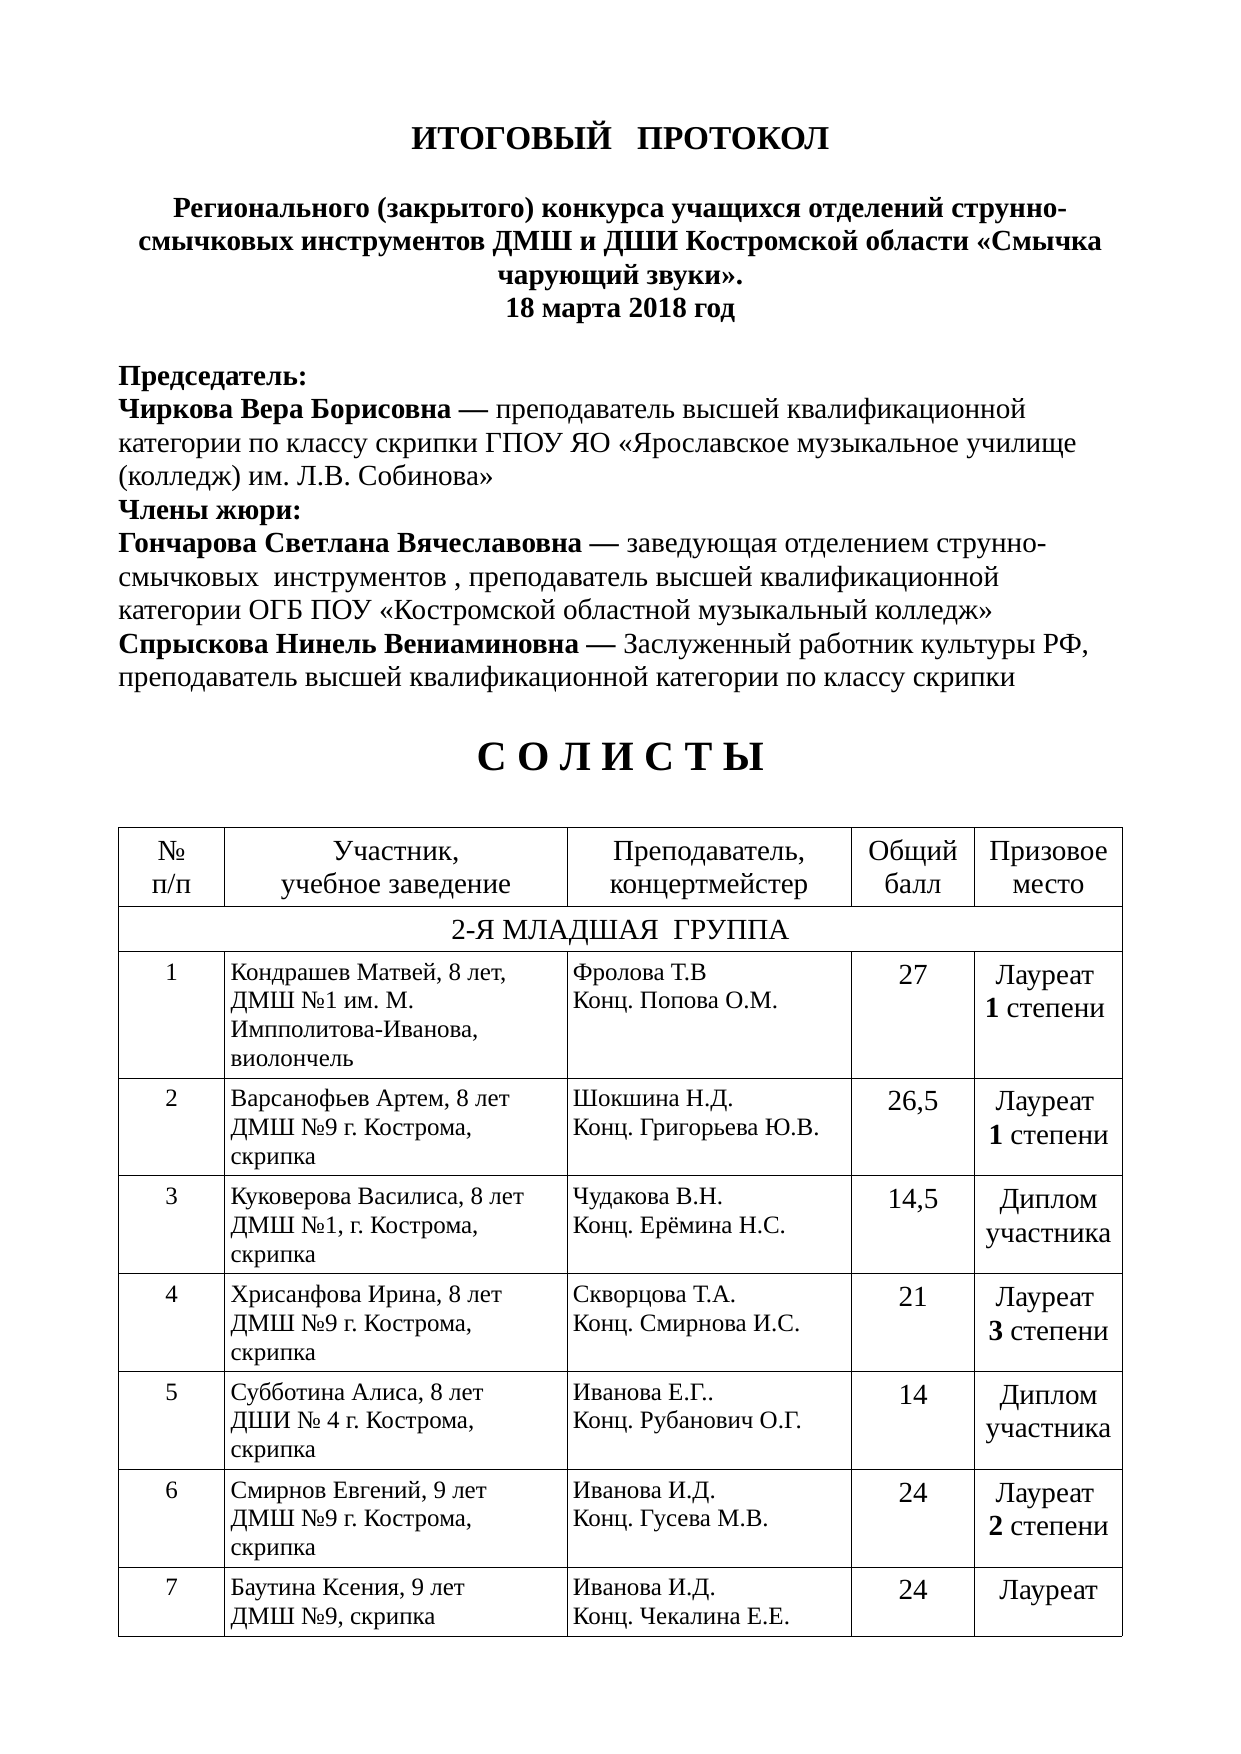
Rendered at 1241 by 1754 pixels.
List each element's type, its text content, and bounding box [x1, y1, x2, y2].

table_cell Скворцова Т.А. Конц. Смирнова И.С. [568, 1274, 851, 1371]
table_cell Диплом участника [975, 1176, 1122, 1273]
text Председатель: [118, 358, 1122, 391]
table_cell Лауреат [975, 1568, 1122, 1636]
table_cell 1 [119, 952, 224, 1078]
text 18 марта 2018 год [118, 291, 1122, 324]
table_cell Диплом участника [975, 1372, 1122, 1469]
table_cell Куковерова Василиса, 8 лет ДМШ №1, г. Кострома, скрипка [225, 1176, 567, 1273]
table_cell 24 [852, 1568, 974, 1636]
table_cell Иванова Е.Г.. Конц. Рубанович О.Г. [568, 1372, 851, 1469]
table_cell 7 [119, 1568, 224, 1636]
table_cell Лауреат 1 степени [975, 1079, 1122, 1175]
table_header № п/п [119, 828, 224, 906]
table_cell 2 [119, 1079, 224, 1175]
table_cell 26,5 [852, 1079, 974, 1175]
text С О Л И С Т Ы [118, 731, 1122, 779]
table_cell 24 [852, 1470, 974, 1567]
table_cell Баутина Ксения, 9 лет ДМШ №9, скрипка [225, 1568, 567, 1636]
table_cell Иванова И.Д. Конц. Гусева М.В. [568, 1470, 851, 1567]
table_cell 27 [852, 952, 974, 1078]
text Члены жюри: [118, 492, 1122, 525]
table_cell 14,5 [852, 1176, 974, 1273]
table_cell Иванова И.Д. Конц. Чекалина Е.Е. [568, 1568, 851, 1636]
table_cell Фролова Т.В Конц. Попова О.М. [568, 952, 851, 1078]
table_header Преподаватель, концертмейстер [568, 828, 851, 906]
table_cell 3 [119, 1176, 224, 1273]
table_cell Смирнов Евгений, 9 лет ДМШ №9 г. Кострома, скрипка [225, 1470, 567, 1567]
table_header Участник, учебное заведение [225, 828, 567, 906]
table_cell Варсанофьев Артем, 8 лет ДМШ №9 г. Кострома, скрипка [225, 1079, 567, 1175]
table_cell 14 [852, 1372, 974, 1469]
text Гончарова Светлана Вячеславовна — заведующая отделением струнно-смычковых инструментов , преподаватель высшей квалификационной категории ОГБ ПОУ «Костромской областной музыкальный колледж» [118, 525, 1122, 626]
table_cell Чудакова В.Н. Конц. Ерёмина Н.С. [568, 1176, 851, 1273]
table_cell Шокшина Н.Д. Конц. Григорьева Ю.В. [568, 1079, 851, 1175]
table_cell Кондрашев Матвей, 8 лет, ДМШ №1 им. М. Импполитова-Иванова, виолончель [225, 952, 567, 1078]
table_header Призовое место [975, 828, 1122, 906]
table_header Общий балл [852, 828, 974, 906]
table_cell Лауреат 1 степени [975, 952, 1122, 1078]
table_cell Лауреат 3 степени [975, 1274, 1122, 1371]
table_cell 21 [852, 1274, 974, 1371]
table_cell 6 [119, 1470, 224, 1567]
table_cell 4 [119, 1274, 224, 1371]
text Спрыскова Нинель Вениаминовна — Заслуженный работник культуры РФ, преподаватель высшей квалификационной категории по классу скрипки [118, 626, 1122, 693]
text Регионального (закрытого) конкурса учащихся отделений струнно-смычковых инструментов ДМШ и ДШИ Костромской области «Смычка чарующий звуки». [118, 190, 1122, 291]
table_cell Хрисанфова Ирина, 8 лет ДМШ №9 г. Кострома, скрипка [225, 1274, 567, 1371]
text Чиркова Вера Борисовна — преподаватель высшей квалификационной категории по классу скрипки ГПОУ ЯО «Ярославское музыкальное училище (колледж) им. Л.В. Собинова» [118, 391, 1122, 492]
text ИТОГОВЫЙ ПРОТОКОЛ [118, 118, 1122, 156]
table_cell 5 [119, 1372, 224, 1469]
table_cell Субботина Алиса, 8 лет ДШИ № 4 г. Кострома, скрипка [225, 1372, 567, 1469]
table_cell Лауреат 2 степени [975, 1470, 1122, 1567]
table_cell 2-Я МЛАДШАЯ ГРУППА [119, 907, 1122, 951]
